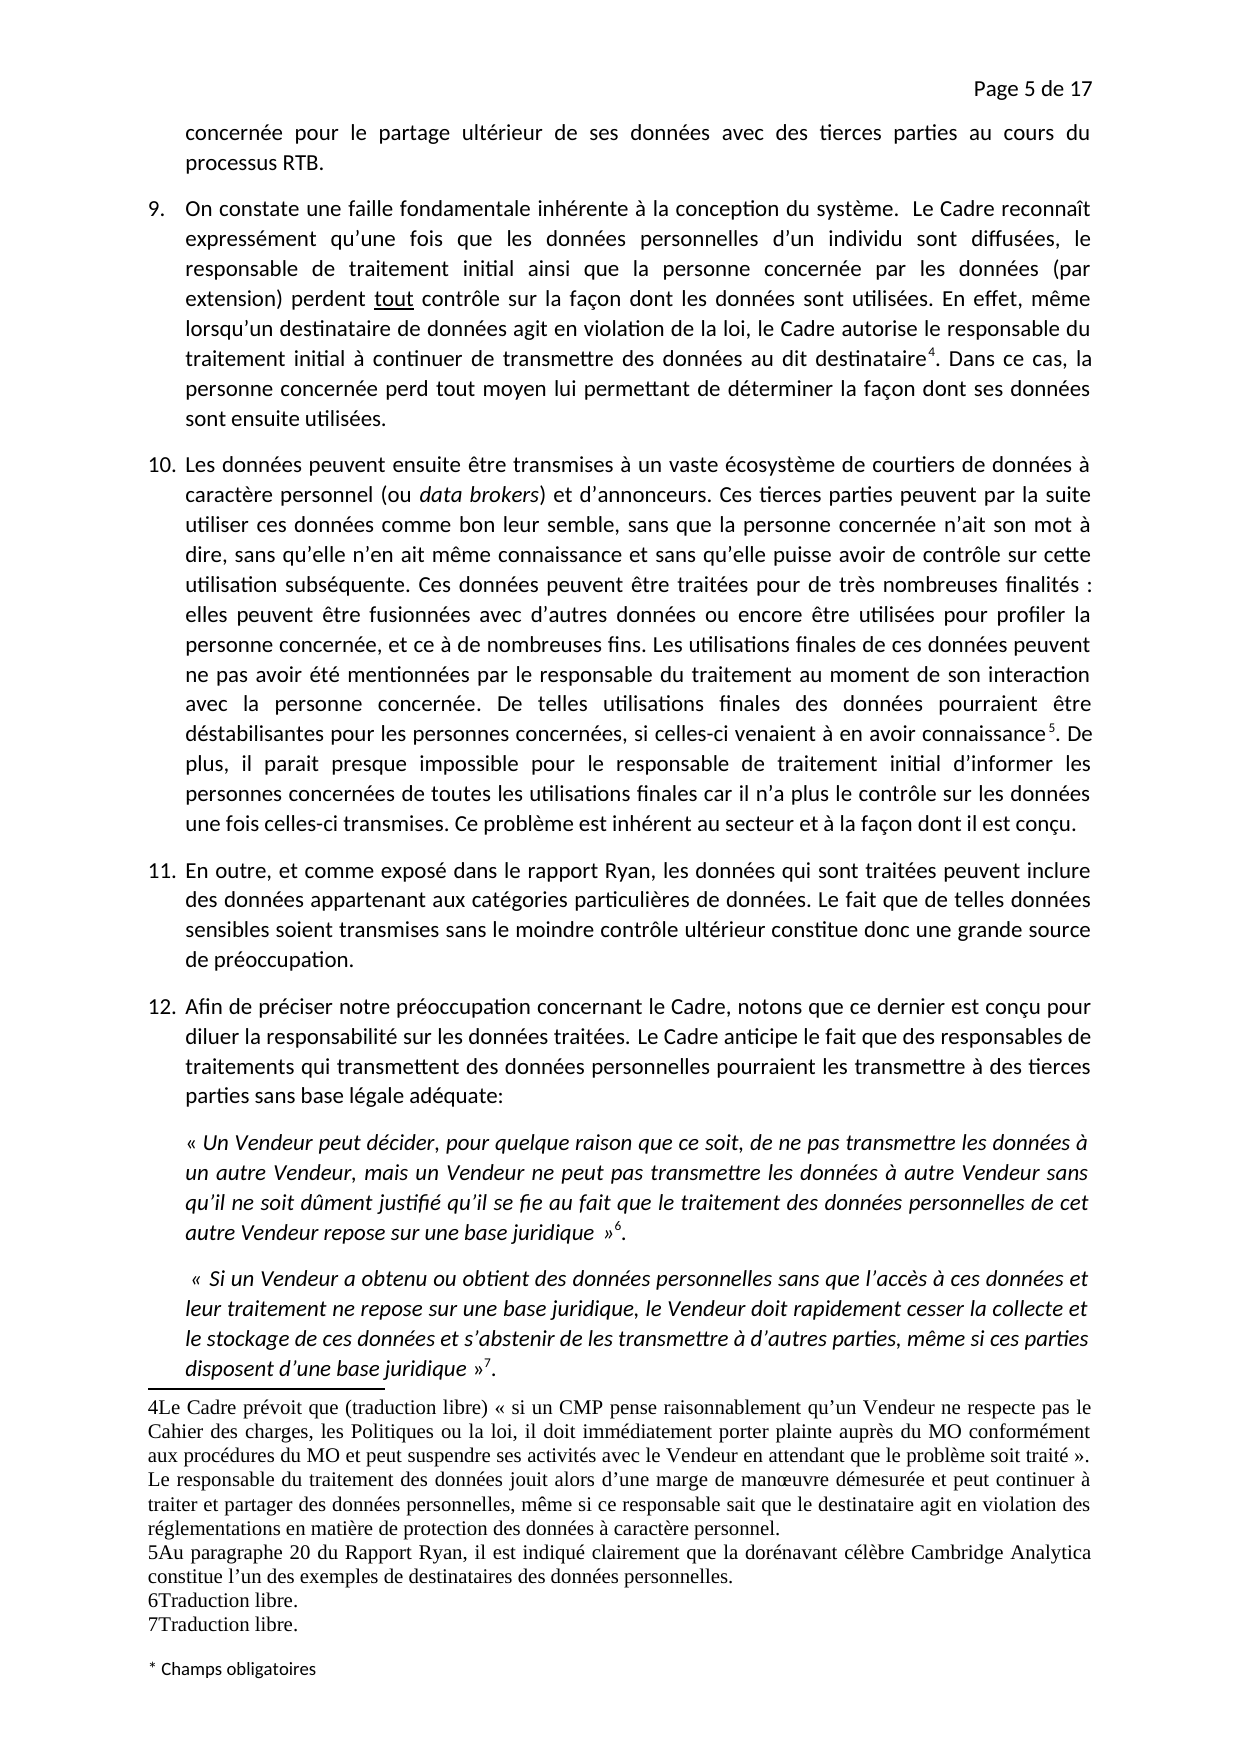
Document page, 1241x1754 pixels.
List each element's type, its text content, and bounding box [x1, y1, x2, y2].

list En outre, et comme exposé dans le rapport Ryan, les données qui sont traitées peuvent inclure des données appartenant aux catégories particulières de données. Le fait que de telles données sensibles soient transmises sans le moindre contrôle ultérieur constitue donc une grande source de préoccupation. [148, 856, 1092, 973]
text Traduction libre. [148, 1612, 1092, 1636]
text Traduction libre. [148, 1588, 1092, 1612]
text « Si un Vendeur a obtenu ou obtient des données personnelles sans que l’accès à ces données et leur traitement ne repose sur une base juridique, le Vendeur doit rapidement cesser la collecte et le stockage de ces données et s’abstenir de les transmettre à d’autres parties, même si ces parties disposent d’une base juridique ». [185, 1264, 1092, 1382]
list Le Cadre prévoit que (traduction libre) « si un CMP pense raisonnablement qu’un Vendeur ne respecte pas le Cahier des charges, les Politiques ou la loi, il doit immédiatement porter plainte auprès du MO conformément aux procédures du MO et peut suspendre ses activités avec le Vendeur en attendant que le problème soit traité ». Le responsable du traitement des données jouit alors d’une marge de manœuvre démesurée et peut continuer à traiter et partager des données personnelles, même si ce responsable sait que le destinataire agit en violation des réglementations en matière de protection des données à caractère personnel. [148, 1395, 1092, 1539]
text « Un Vendeur peut décider, pour quelque raison que ce soit, de ne pas transmettre les données à un autre Vendeur, mais un Vendeur ne peut pas transmettre les données à autre Vendeur sans qu’il ne soit dûment justifié qu’il se fie au fait que le traitement des données personnelles de cet autre Vendeur repose sur une base juridique ». [185, 1128, 1092, 1246]
list On constate une faille fondamentale inhérente à la conception du système. Le Cadre reconnaît expressément qu’une fois que les données personnelles d’un individu sont diffusées, le responsable de traitement initial ainsi que la personne concernée par les données (par extension) perdent tout contrôle sur la façon dont les données sont utilisées. En effet, même lorsqu’un destinataire de données agit en violation de la loi, le Cadre autorise le responsable du traitement initial à continuer de transmettre des données au dit destinataire. Dans ce cas, la personne concernée perd tout moyen lui permettant de déterminer la façon dont ses données sont ensuite utilisées. [148, 194, 1092, 432]
list Au paragraphe 20 du Rapport Ryan, il est indiqué clairement que la dorénavant célèbre Cambridge Analytica constitue l’un des exemples de destinataires des données personnelles. [148, 1539, 1092, 1588]
list Les données peuvent ensuite être transmises à un vaste écosystème de courtiers de données à caractère personnel (ou data brokers) et d’annonceurs. Ces tierces parties peuvent par la suite utiliser ces données comme bon leur semble, sans que la personne concernée n’ait son mot à dire, sans qu’elle n’en ait même connaissance et sans qu’elle puisse avoir de contrôle sur cette utilisation subséquente. Ces données peuvent être traitées pour de très nombreuses finalités : elles peuvent être fusionnées avec d’autres données ou encore être utilisées pour profiler la personne concernée, et ce à de nombreuses fins. Les utilisations finales de ces données peuvent ne pas avoir été mentionnées par le responsable du traitement au moment de son interaction avec la personne concernée. De telles utilisations finales des données pourraient être déstabilisantes pour les personnes concernées, si celles-ci venaient à en avoir connaissance. De plus, il parait presque impossible pour le responsable de traitement initial d’informer les personnes concernées de toutes les utilisations finales car il n’a plus le contrôle sur les données une fois celles-ci transmises. Ce problème est inhérent au secteur et à la façon dont il est conçu. [148, 450, 1092, 837]
list concernée pour le partage ultérieur de ses données avec des tierces parties au cours du processus RTB. [148, 118, 1092, 176]
list Afin de préciser notre préoccupation concernant le Cadre, notons que ce dernier est conçu pour diluer la responsabilité sur les données traitées. Le Cadre anticipe le fait que des responsables de traitements qui transmettent des données personnelles pourraient les transmettre à des tierces parties sans base légale adéquate: [148, 992, 1092, 1110]
